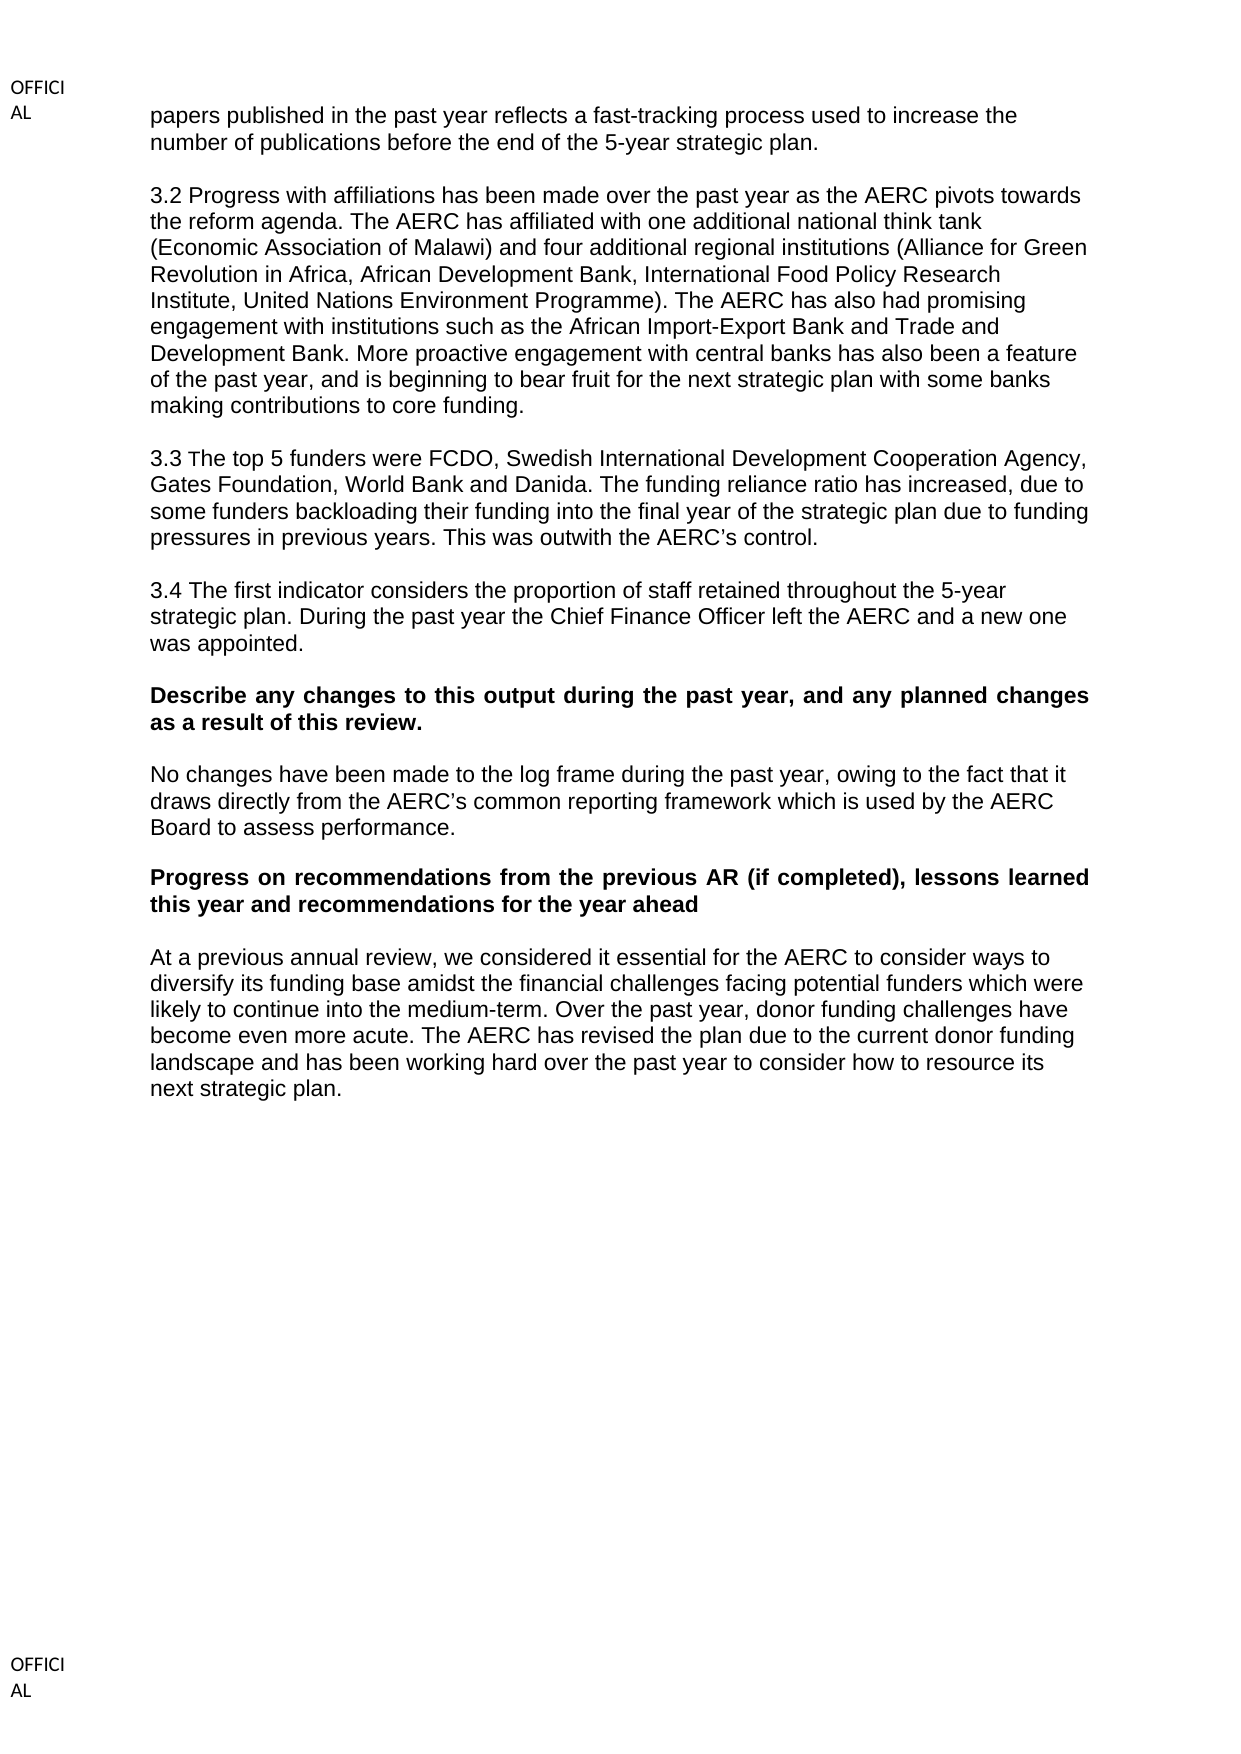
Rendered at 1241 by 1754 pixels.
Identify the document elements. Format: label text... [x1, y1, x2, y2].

text 3.4 The first indicator considers the proportion of staff retained throughout the 5-year strategic plan. During the past year the Chief Finance Officer left the AERC and a new one was appointed. [150, 577, 1090, 656]
text No changes have been made to the log frame during the past year, owing to the fact that it draws directly from the AERC’s common reporting framework which is used by the AERC Board to assess performance. [150, 761, 1090, 840]
text Progress on recommendations from the previous AR (if completed), lessons learned this year and recommendations for the year ahead [150, 864, 1090, 917]
text Describe any changes to this output during the past year, and any planned changes as a result of this review. [150, 682, 1090, 735]
text At a previous annual review, we considered it essential for the AERC to consider ways to diversify its funding base amidst the financial challenges facing potential funders which were likely to continue into the medium-term. Over the past year, donor funding challenges have become even more acute. The AERC has revised the plan due to the current donor funding landscape and has been working hard over the past year to consider how to resource its next strategic plan. [150, 943, 1090, 1102]
text 3.3 The top 5 funders were FCDO, Swedish International Development Cooperation Agency, Gates Foundation, World Bank and Danida. The funding reliance ratio has increased, due to some funders backloading their funding into the final year of the strategic plan due to funding pressures in previous years. This was outwith the AERC’s control. [150, 445, 1090, 551]
text papers published in the past year reflects a fast-tracking process used to increase the number of publications before the end of the 5-year strategic plan. [150, 102, 1090, 155]
text 3.2 Progress with affiliations has been made over the past year as the AERC pivots towards the reform agenda. The AERC has affiliated with one additional national think tank (Economic Association of Malawi) and four additional regional institutions (Alliance for Green Revolution in Africa, African Development Bank, International Food Policy Research Institute, United Nations Environment Programme). The AERC has also had promising engagement with institutions such as the African Import-Export Bank and Trade and Development Bank. More proactive engagement with central banks has also been a feature of the past year, and is beginning to bear fruit for the next strategic plan with some banks making contributions to core funding. [150, 182, 1090, 419]
